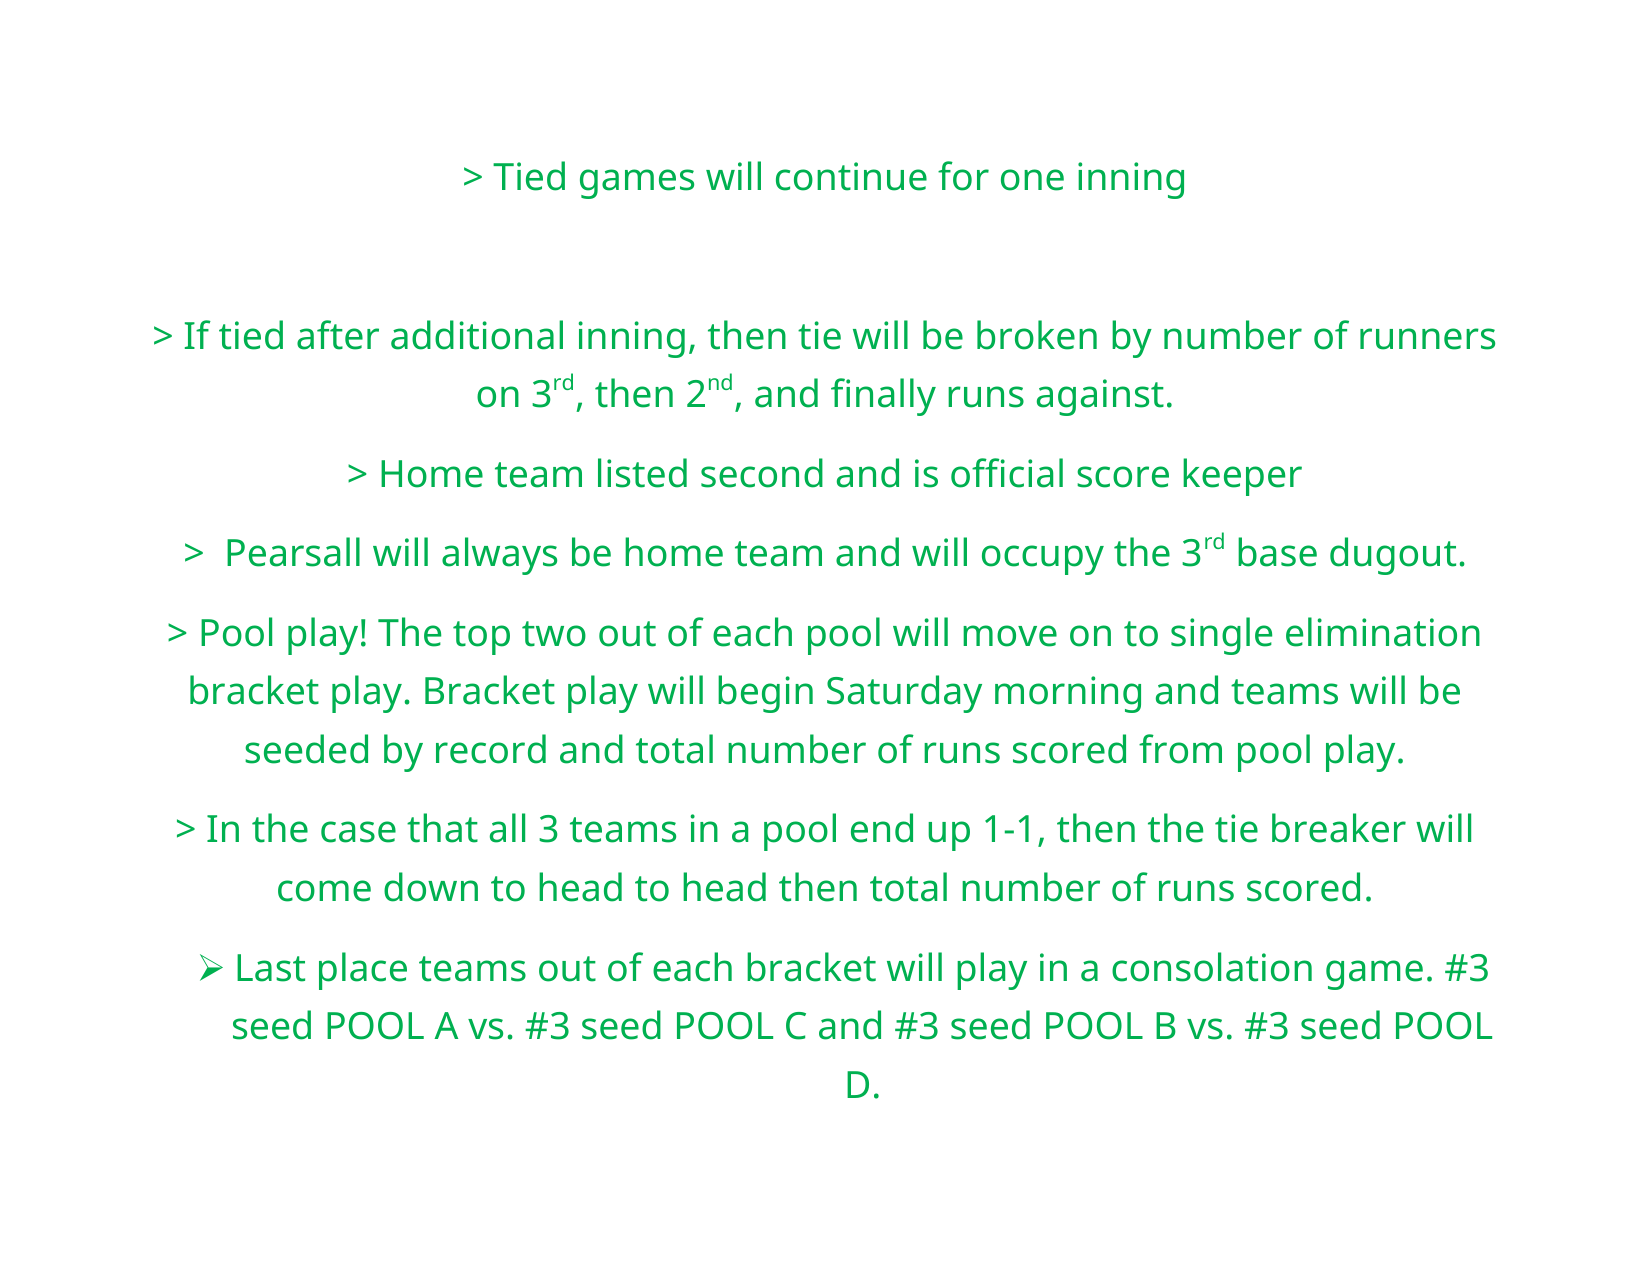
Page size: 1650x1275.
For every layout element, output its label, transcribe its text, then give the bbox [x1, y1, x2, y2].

text > If tied after additional inning, then tie will be broken by number of runners on 3rd, then 2nd, and finally runs against. [150, 309, 1500, 419]
list Last place teams out of each bracket will play in a consolation game. #3 seed POOL A vs. #3 seed POOL C and #3 seed POOL B vs. #3 seed POOL D. [187, 941, 1500, 1109]
text > In the case that all 3 teams in a pool end up 1-1, then the tie breaker will come down to head to head then total number of runs scored. [150, 803, 1500, 912]
text > Pool play! The top two out of each pool will move on to single elimination bracket play. Bracket play will begin Saturday morning and teams will be seeded by record and total number of runs scored from pool play. [150, 606, 1500, 774]
text > Home team listed second and is official score keeper [150, 447, 1500, 498]
text > Tied games will continue for one inning [150, 150, 1500, 201]
text > Pearsall will always be home team and will occupy the 3rd base dugout. [150, 527, 1500, 578]
